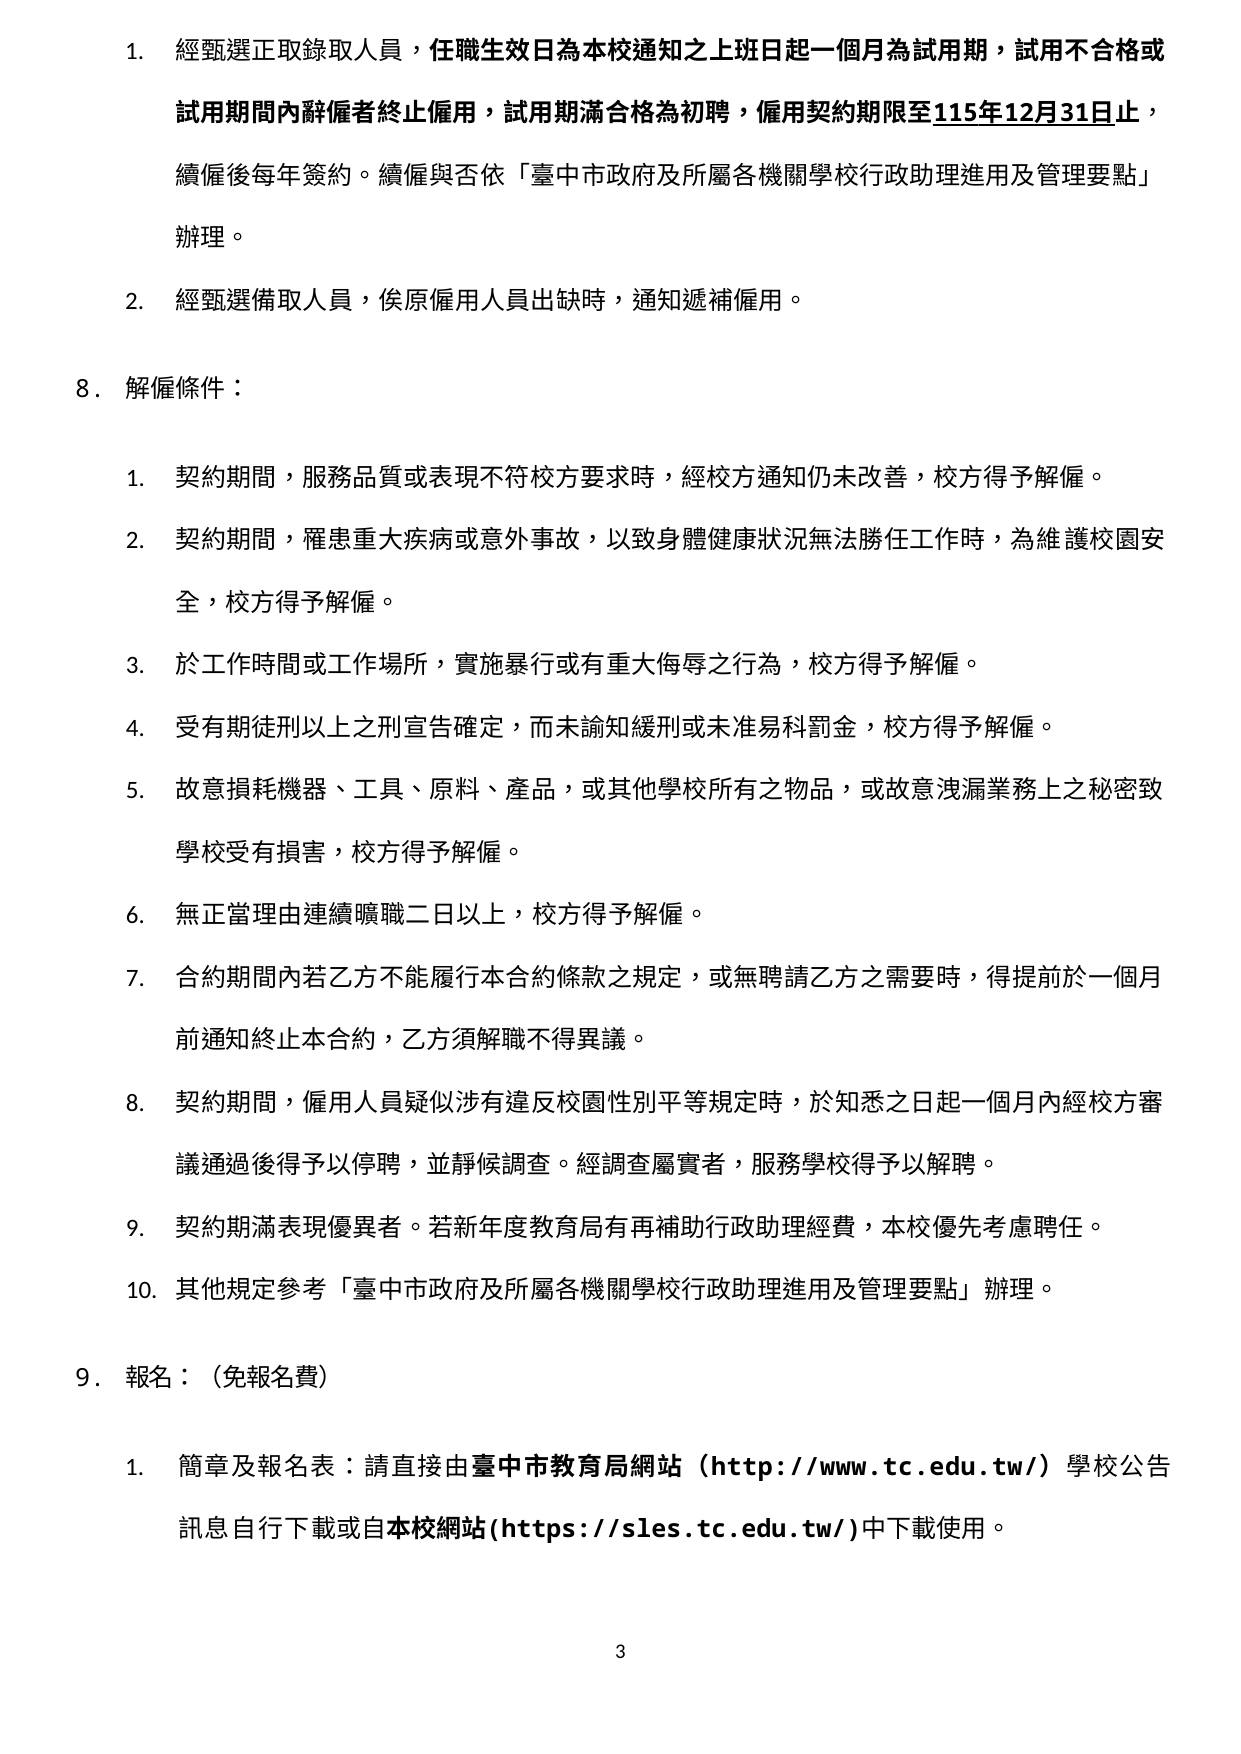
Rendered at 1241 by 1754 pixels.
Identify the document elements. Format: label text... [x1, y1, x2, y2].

list 無正當理由連續曠職二日以上，校方得予解僱。 [126, 871, 1165, 933]
list 合約期間內若乙方不能履行本合約條款之規定，或無聘請乙方之需要時，得提前於一個月前通知終止本合約，乙方須解職不得異議。 [126, 933, 1165, 1058]
list 經甄選備取人員，俟原僱用人員出缺時，通知遞補僱用。 [125, 257, 1165, 319]
list 其他規定參考「臺中市政府及所屬各機關學校行政助理進用及管理要點」辦理。 [126, 1246, 1165, 1308]
list 契約期間，服務品質或表現不符校方要求時，經校方通知仍未改善，校方得予解僱。 [126, 433, 1165, 496]
list 受有期徒刑以上之刑宣告確定，而未諭知緩刑或未准易科罰金，校方得予解僱。 [126, 683, 1165, 746]
list 故意損耗機器、工具、原料、產品，或其他學校所有之物品，或故意洩漏業務上之秘密致學校受有損害，校方得予解僱。 [126, 746, 1165, 871]
list 解僱條件： [75, 345, 1171, 407]
list 報名：（免報名費） [75, 1334, 1171, 1397]
list 契約期間，僱用人員疑似涉有違反校園性別平等規定時，於知悉之日起一個月內經校方審議通過後得予以停聘，並靜候調查。經調查屬實者，服務學校得予以解聘。 [126, 1058, 1165, 1183]
list 契約期滿表現優異者。若新年度教育局有再補助行政助理經費，本校優先考慮聘任。 [126, 1183, 1165, 1246]
list 於工作時間或工作場所，實施暴行或有重大侮辱之行為，校方得予解僱。 [126, 621, 1165, 683]
list 經甄選正取錄取人員，任職生效日為本校通知之上班日起一個月為試用期，試用不合格或試用期間內辭僱者終止僱用，試用期滿合格為初聘，僱用契約期限至115年12月31日止，續僱後每年簽約。續僱與否依「臺中市政府及所屬各機關學校行政助理進用及管理要點」辦理。 [125, 7, 1165, 257]
list 簡章及報名表：請直接由臺中市教育局網站（http://www.tc.edu.tw/）學校公告訊息自行下載或自本校網站(https://sles.tc.edu.tw/)中下載使用。 [125, 1423, 1171, 1548]
list 契約期間，罹患重大疾病或意外事故，以致身體健康狀況無法勝任工作時，為維護校園安全，校方得予解僱。 [126, 496, 1165, 621]
